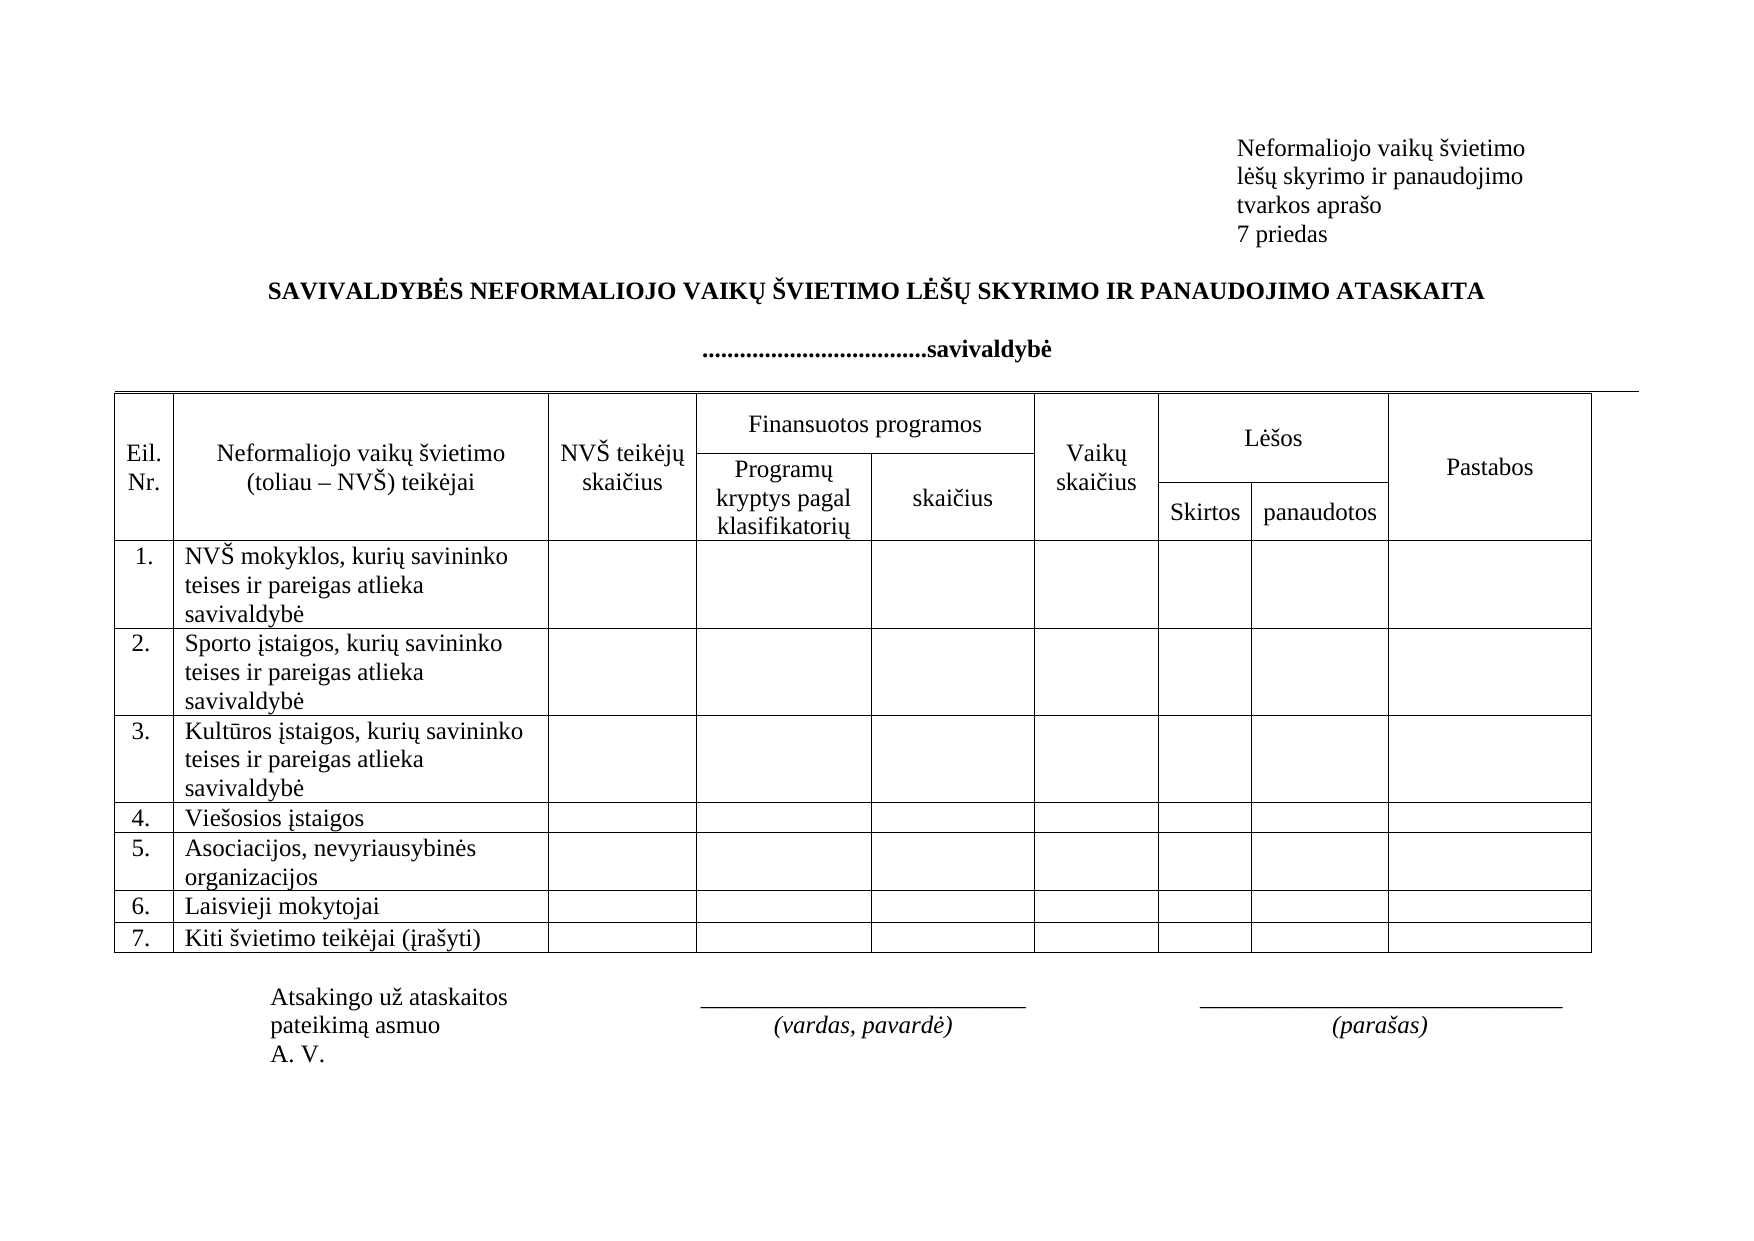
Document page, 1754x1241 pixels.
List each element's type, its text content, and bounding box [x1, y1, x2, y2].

table_cell Kultūros įstaigos, kurių savininko teises ir pareigas atlieka savivaldybė [174, 716, 548, 802]
table_cell 5. [115, 833, 173, 890]
table_cell [1159, 891, 1251, 922]
table_cell Laisvieji mokytojai [174, 891, 548, 922]
table_cell 3. [115, 716, 173, 802]
table_cell [1389, 716, 1591, 802]
table_cell [697, 629, 871, 715]
table_cell [1252, 716, 1388, 802]
table_cell [1252, 833, 1388, 890]
table_cell skaičius [872, 454, 1034, 540]
table_cell Viešosios įstaigos [174, 803, 548, 832]
table_header Lėšos [1159, 394, 1388, 482]
table_cell [549, 541, 696, 627]
table_cell [697, 891, 871, 922]
table_cell [549, 891, 696, 922]
table_cell [1389, 803, 1591, 832]
table_header NVŠ teikėjų skaičius [549, 394, 696, 540]
table_cell [872, 803, 1034, 832]
table_cell [1035, 923, 1158, 952]
table_cell [549, 833, 696, 890]
table_cell Kiti švietimo teikėjai (įrašyti) [174, 923, 548, 952]
text ....................................savivaldybė [114, 334, 1639, 363]
text tvarkos aprašo [114, 190, 1639, 219]
table_header Vaikų skaičius [1035, 394, 1158, 540]
table_cell [872, 716, 1034, 802]
table_header Neformaliojo vaikų švietimo (toliau – NVŠ) teikėjai [174, 394, 548, 540]
table_cell [1389, 833, 1591, 890]
table_cell [1252, 923, 1388, 952]
table_cell [1159, 541, 1251, 627]
text 7 priedas [1059, 219, 1639, 248]
table_header Atsakingo už ataskaitos pateikimą asmuo A. V. [259, 982, 599, 1097]
table_cell [1252, 803, 1388, 832]
table_cell Asociacijos, nevyriausybinės organizacijos [174, 833, 548, 890]
table_cell [872, 923, 1034, 952]
text SAVIVALDYBĖS NEFORMALIOJO VAIKŲ ŠVIETIMO LĖŠŲ SKYRIMO IR PANAUDOJIMO ATASKAITA [114, 276, 1639, 305]
table_cell [872, 541, 1034, 627]
table_cell [872, 833, 1034, 890]
table_cell [1252, 541, 1388, 627]
table_cell [1389, 629, 1591, 715]
table_header Eil. Nr. [115, 394, 173, 540]
table_header Finansuotos programos [697, 394, 1034, 453]
table_cell [872, 629, 1034, 715]
table_cell [1159, 716, 1251, 802]
table_cell [1389, 541, 1591, 627]
table_cell [697, 803, 871, 832]
table_cell [1035, 833, 1158, 890]
table_cell 7. [115, 923, 173, 952]
table_cell [1035, 629, 1158, 715]
table_cell [1159, 629, 1251, 715]
table_cell Programų kryptys pagal klasifikatorių [697, 454, 871, 540]
table_cell [1252, 891, 1388, 922]
table_cell [697, 833, 871, 890]
table_cell NVŠ mokyklos, kurių savininko teises ir pareigas atlieka savivaldybė [174, 541, 548, 627]
table_cell Sporto įstaigos, kurių savininko teises ir pareigas atlieka savivaldybė [174, 629, 548, 715]
table_cell [549, 716, 696, 802]
text lėšų skyrimo ir panaudojimo [114, 161, 1639, 190]
table_cell 6. [115, 891, 173, 922]
table_cell [1035, 541, 1158, 627]
table_cell [1159, 803, 1251, 832]
table_header _____________________________ (parašas) [1129, 982, 1632, 1097]
table_cell [549, 629, 696, 715]
table_cell [697, 541, 871, 627]
table_cell [697, 716, 871, 802]
text Neformaliojo vaikų švietimo [1237, 133, 1639, 161]
table_header Pastabos [1389, 394, 1591, 540]
table_cell Skirtos [1159, 483, 1251, 540]
table_header __________________________ (vardas, pavardė) [599, 982, 1129, 1097]
table_cell [1252, 629, 1388, 715]
table_cell [1159, 923, 1251, 952]
table_cell [549, 803, 696, 832]
table_cell panaudotos [1252, 483, 1388, 540]
table_cell [872, 891, 1034, 922]
table_cell 2. [115, 629, 173, 715]
table_cell 1. [115, 541, 173, 627]
table_cell [1389, 891, 1591, 922]
table_cell [1035, 891, 1158, 922]
table_cell 4. [115, 803, 173, 832]
table_cell [1159, 833, 1251, 890]
table_cell [549, 923, 696, 952]
table_cell [1389, 923, 1591, 952]
table_cell [1035, 716, 1158, 802]
table_cell [1035, 803, 1158, 832]
table_cell [697, 923, 871, 952]
